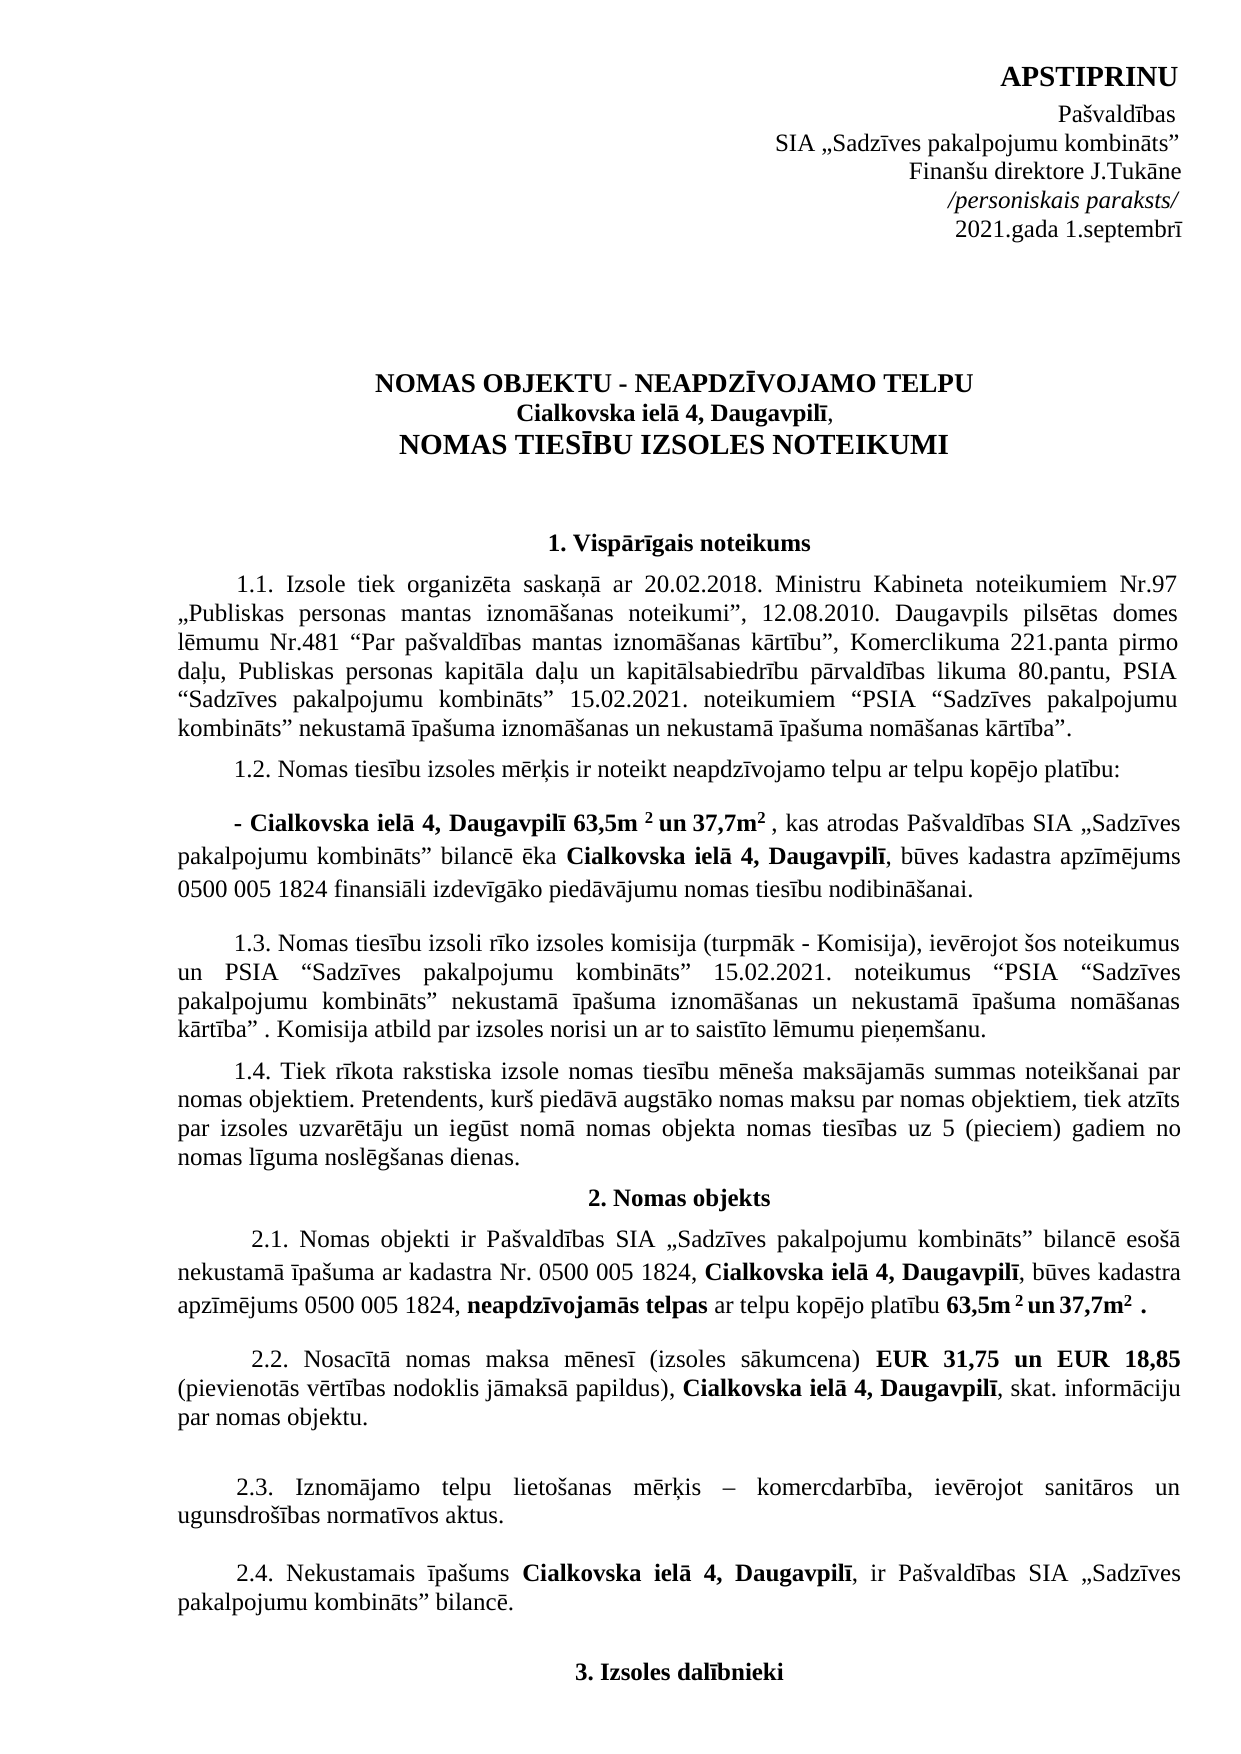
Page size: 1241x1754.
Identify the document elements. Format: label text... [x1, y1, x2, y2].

text 2.3. Iznomājamo telpu lietošanas mērķis – komercdarbība, ievērojot sanitāros un ugunsdrošības normatīvos aktus. [177, 1472, 1181, 1529]
text 2.4. Nekustamais īpašums Cialkovska ielā 4, Daugavpilī, ir Pašvaldības SIA „Sadzīves pakalpojumu kombināts” bilancē. [177, 1558, 1181, 1616]
text 1.1. Izsole tiek organizēta saskaņā ar 20.02.2018. Ministru Kabineta noteikumiem Nr.97 „Publiskas personas mantas iznomāšanas noteikumi”, 12.08.2010. Daugavpils pilsētas domes lēmumu Nr.481 “Par pašvaldības mantas iznomāšanas kārtību”, Komerclikuma 221.panta pirmo daļu, Publiskas personas kapitāla daļu un kapitālsabiedrību pārvaldības likuma 80.pantu, PSIA “Sadzīves pakalpojumu kombināts” 15.02.2021. noteikumiem “PSIA “Sadzīves pakalpojumu kombināts” nekustamā īpašuma iznomāšanas un nekustamā īpašuma nomāšanas kārtība”. [177, 569, 1178, 742]
text 3. Izsoles dalībnieki [177, 1657, 1181, 1686]
text 2021.gada 1.septembrī [815, 214, 1182, 243]
text 2.1. Nomas objekti ir Pašvaldības SIA „Sadzīves pakalpojumu kombināts” bilancē esošā nekustamā īpašuma ar kadastra Nr. 0500 005 1824, Cialkovska ielā 4, Daugavpilī, būves kadastra apzīmējums 0500 005 1824, neapdzīvojamās telpas ar telpu kopējo platību 63,5m 2 un 37,7m2 . [177, 1224, 1181, 1319]
text 1.4. Tiek rīkota rakstiska izsole nomas tiesību mēneša maksājamās summas noteikšanai par nomas objektiem. Pretendents, kurš piedāvā augstāko nomas maksu par nomas objektiem, tiek atzīts par izsoles uzvarētāju un iegūst nomā nomas objekta nomas tiesības uz 5 (pieciem) gadiem no nomas līguma noslēgšanas dienas. [177, 1056, 1181, 1171]
text 2.2. Nosacītā nomas maksa mēnesī (izsoles sākumcena) EUR 31,75 un EUR 18,85 (pievienotās vērtības nodoklis jāmaksā papildus), Cialkovska ielā 4, Daugavpilī, skat. informāciju par nomas objektu. [177, 1344, 1181, 1431]
text 1.3. Nomas tiesību izsoli rīko izsoles komisija (turpmāk - Komisija), ievērojot šos noteikumus un PSIA “Sadzīves pakalpojumu kombināts” 15.02.2021. noteikumus “PSIA “Sadzīves pakalpojumu kombināts” nekustamā īpašuma iznomāšanas un nekustamā īpašuma nomāšanas kārtība” . Komisija atbild par izsoles norisi un ar to saistīto lēmumu pieņemšanu. [177, 928, 1181, 1043]
text 1. Vispārīgais noteikums [177, 528, 1181, 557]
text Pašvaldības [815, 99, 1182, 128]
text 1.2. Nomas tiesību izsoles mērķis ir noteikt neapdzīvojamo telpu ar telpu kopējo platību: [177, 754, 1181, 783]
text - Cialkovska ielā 4, Daugavpilī 63,5m 2 un 37,7m2 , kas atrodas Pašvaldības SIA „Sadzīves pakalpojumu kombināts” bilancē ēka Cialkovska ielā 4, Daugavpilī, būves kadastra apzīmējums 0500 005 1824 finansiāli izdevīgāko piedāvājumu nomas tiesību nodibināšanai. [177, 808, 1181, 903]
text Cialkovska ielā 4, Daugavpilī, [177, 398, 1178, 427]
subtitle APSTIPRINU [814, 59, 1178, 93]
text SIA „Sadzīves pakalpojumu kombināts” [693, 128, 1182, 156]
text 2. Nomas objekts [177, 1183, 1181, 1212]
text Finanšu direktore J.Tukāne [815, 156, 1182, 185]
text Nomas objektU - neapdzīvojamo telpu [177, 367, 1178, 398]
text nomas tiesību izsoles noTEIKUMI [177, 427, 1178, 461]
text /personiskais paraksts/ [815, 185, 1182, 214]
